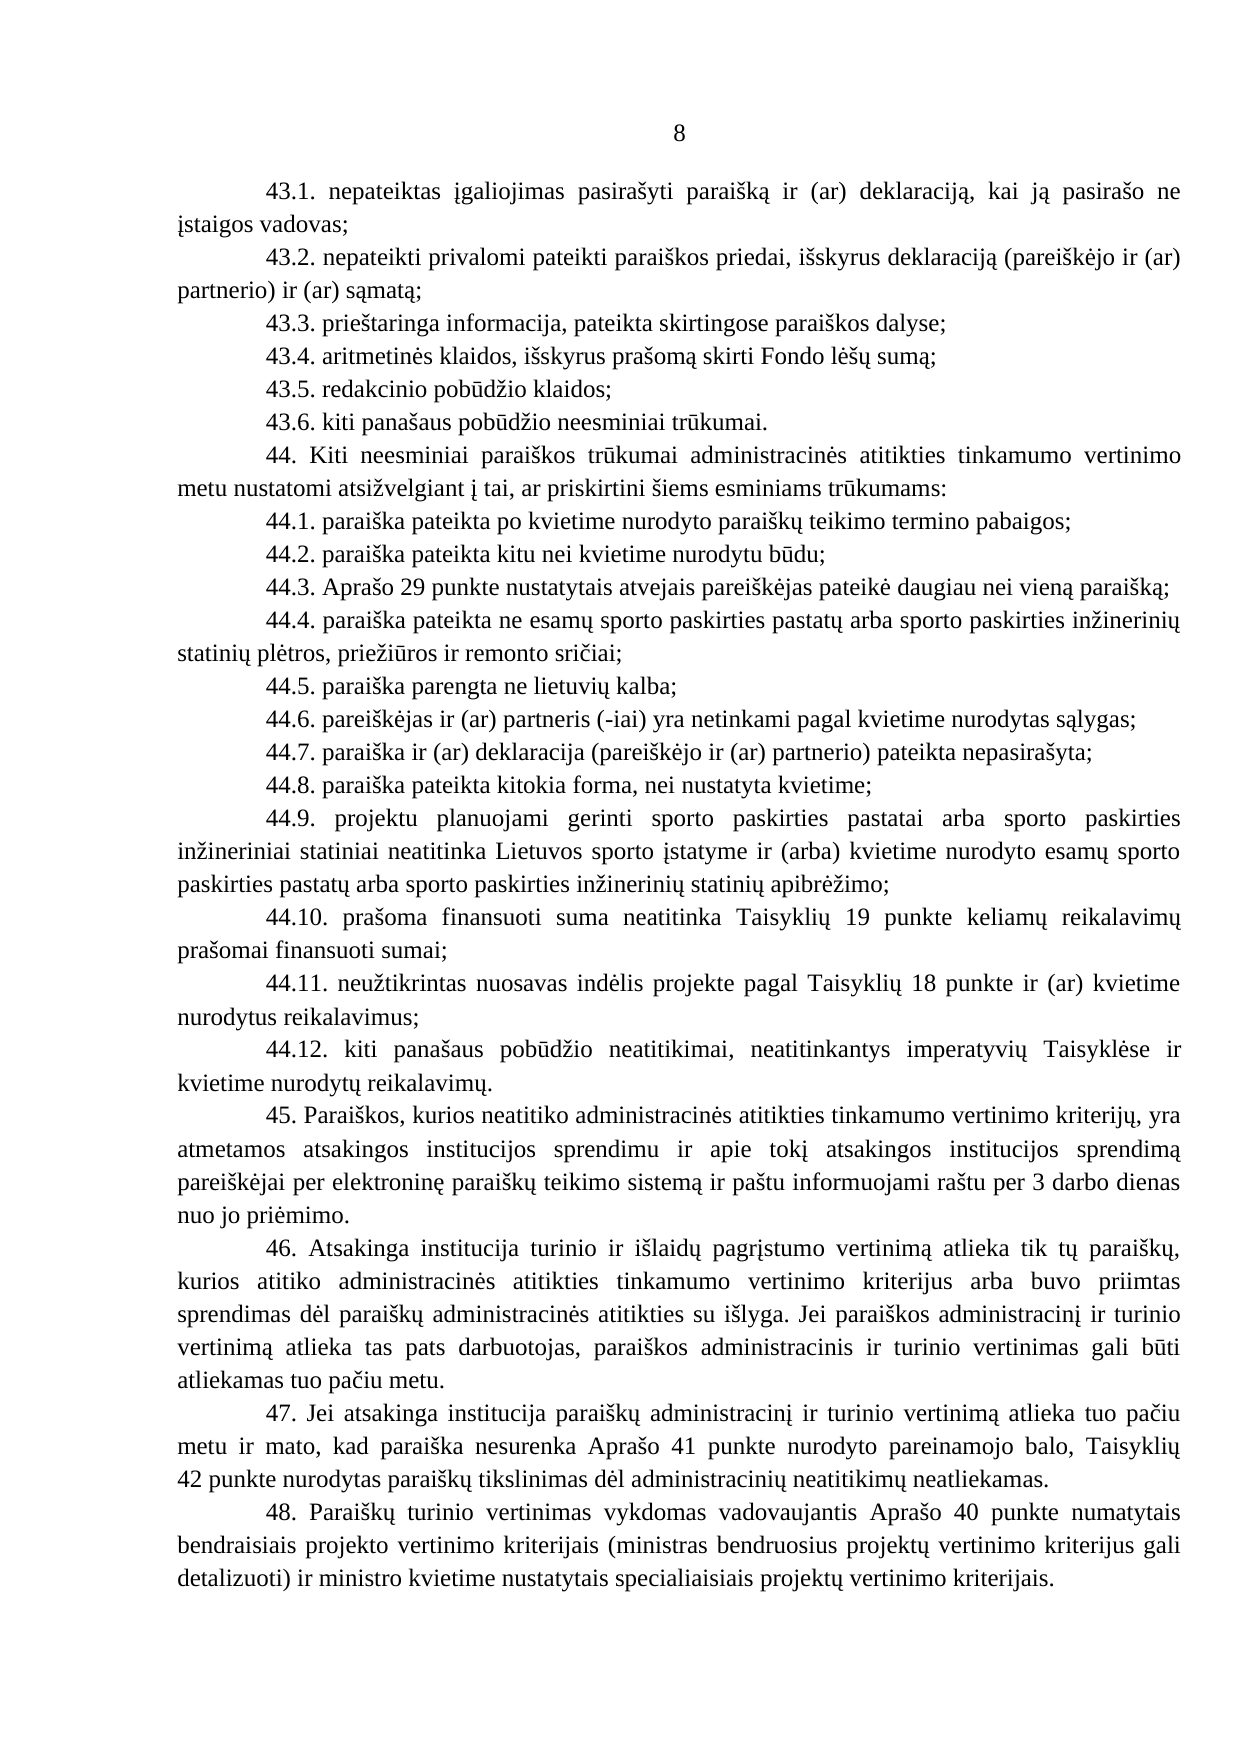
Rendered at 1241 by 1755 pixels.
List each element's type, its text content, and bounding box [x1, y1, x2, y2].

text 43.3. prieštaringa informacija, pateikta skirtingose paraiškos dalyse; [177, 308, 1182, 337]
text 47. Jei atsakinga institucija paraiškų administracinį ir turinio vertinimą atlieka tuo pačiu metu ir mato, kad paraiška nesurenka Aprašo 41 punkte nurodyto pareinamojo balo, Taisyklių 42 punkte nurodytas paraiškų tikslinimas dėl administracinių neatitikimų neatliekamas. [177, 1398, 1182, 1493]
text 44.5. paraiška parengta ne lietuvių kalba; [177, 671, 1182, 700]
text 44.3. Aprašo 29 punkte nustatytais atvejais pareiškėjas pateikė daugiau nei vieną paraišką; [177, 572, 1182, 601]
text 44.7. paraiška ir (ar) deklaracija (pareiškėjo ir (ar) partnerio) pateikta nepasirašyta; [177, 737, 1182, 766]
text 44.9. projektu planuojami gerinti sporto paskirties pastatai arba sporto paskirties inžineriniai statiniai neatitinka Lietuvos sporto įstatyme ir (arba) kvietime nurodyto esamų sporto paskirties pastatų arba sporto paskirties inžinerinių statinių apibrėžimo; [177, 803, 1182, 898]
text 46. Atsakinga institucija turinio ir išlaidų pagrįstumo vertinimą atlieka tik tų paraiškų, kurios atitiko administracinės atitikties tinkamumo vertinimo kriterijus arba buvo priimtas sprendimas dėl paraiškų administracinės atitikties su išlyga. Jei paraiškos administracinį ir turinio vertinimą atlieka tas pats darbuotojas, paraiškos administracinis ir turinio vertinimas gali būti atliekamas tuo pačiu metu. [177, 1233, 1182, 1393]
text 48. Paraiškų turinio vertinimas vykdomas vadovaujantis Aprašo 40 punkte numatytais bendraisiais projekto vertinimo kriterijais (ministras bendruosius projektų vertinimo kriterijus gali detalizuoti) ir ministro kvietime nustatytais specialiaisiais projektų vertinimo kriterijais. [177, 1497, 1182, 1592]
text 43.6. kiti panašaus pobūdžio neesminiai trūkumai. [177, 407, 1182, 436]
text 44.4. paraiška pateikta ne esamų sporto paskirties pastatų arba sporto paskirties inžinerinių statinių plėtros, priežiūros ir remonto sričiai; [177, 605, 1182, 667]
text 44.12. kiti panašaus pobūdžio neatitikimai, neatitinkantys imperatyvių Taisyklėse ir kvietime nurodytų reikalavimų. [177, 1034, 1182, 1096]
text 45. Paraiškos, kurios neatitiko administracinės atitikties tinkamumo vertinimo kriterijų, yra atmetamos atsakingos institucijos sprendimu ir apie tokį atsakingos institucijos sprendimą pareiškėjai per elektroninę paraiškų teikimo sistemą ir paštu informuojami raštu per 3 darbo dienas nuo jo priėmimo. [177, 1101, 1182, 1228]
text 44.11. neužtikrintas nuosavas indėlis projekte pagal Taisyklių 18 punkte ir (ar) kvietime nurodytus reikalavimus; [177, 968, 1182, 1030]
text 44. Kiti neesminiai paraiškos trūkumai administracinės atitikties tinkamumo vertinimo metu nustatomi atsižvelgiant į tai, ar priskirtini šiems esminiams trūkumams: [177, 440, 1182, 502]
text 43.5. redakcinio pobūdžio klaidos; [177, 374, 1182, 403]
text 44.10. prašoma finansuoti suma neatitinka Taisyklių 19 punkte keliamų reikalavimų prašomai finansuoti sumai; [177, 902, 1182, 964]
text 43.1. nepateiktas įgaliojimas pasirašyti paraišką ir (ar) deklaraciją, kai ją pasirašo ne įstaigos vadovas; [177, 176, 1182, 238]
text 43.4. aritmetinės klaidos, išskyrus prašomą skirti Fondo lėšų sumą; [177, 341, 1182, 370]
text 43.2. nepateikti privalomi pateikti paraiškos priedai, išskyrus deklaraciją (pareiškėjo ir (ar) partnerio) ir (ar) sąmatą; [177, 242, 1182, 304]
text 44.6. pareiškėjas ir (ar) partneris (-iai) yra netinkami pagal kvietime nurodytas sąlygas; [177, 704, 1182, 733]
text 44.1. paraiška pateikta po kvietime nurodyto paraiškų teikimo termino pabaigos; [177, 506, 1182, 535]
text 44.8. paraiška pateikta kitokia forma, nei nustatyta kvietime; [177, 770, 1182, 799]
text 44.2. paraiška pateikta kitu nei kvietime nurodytu būdu; [177, 539, 1182, 568]
